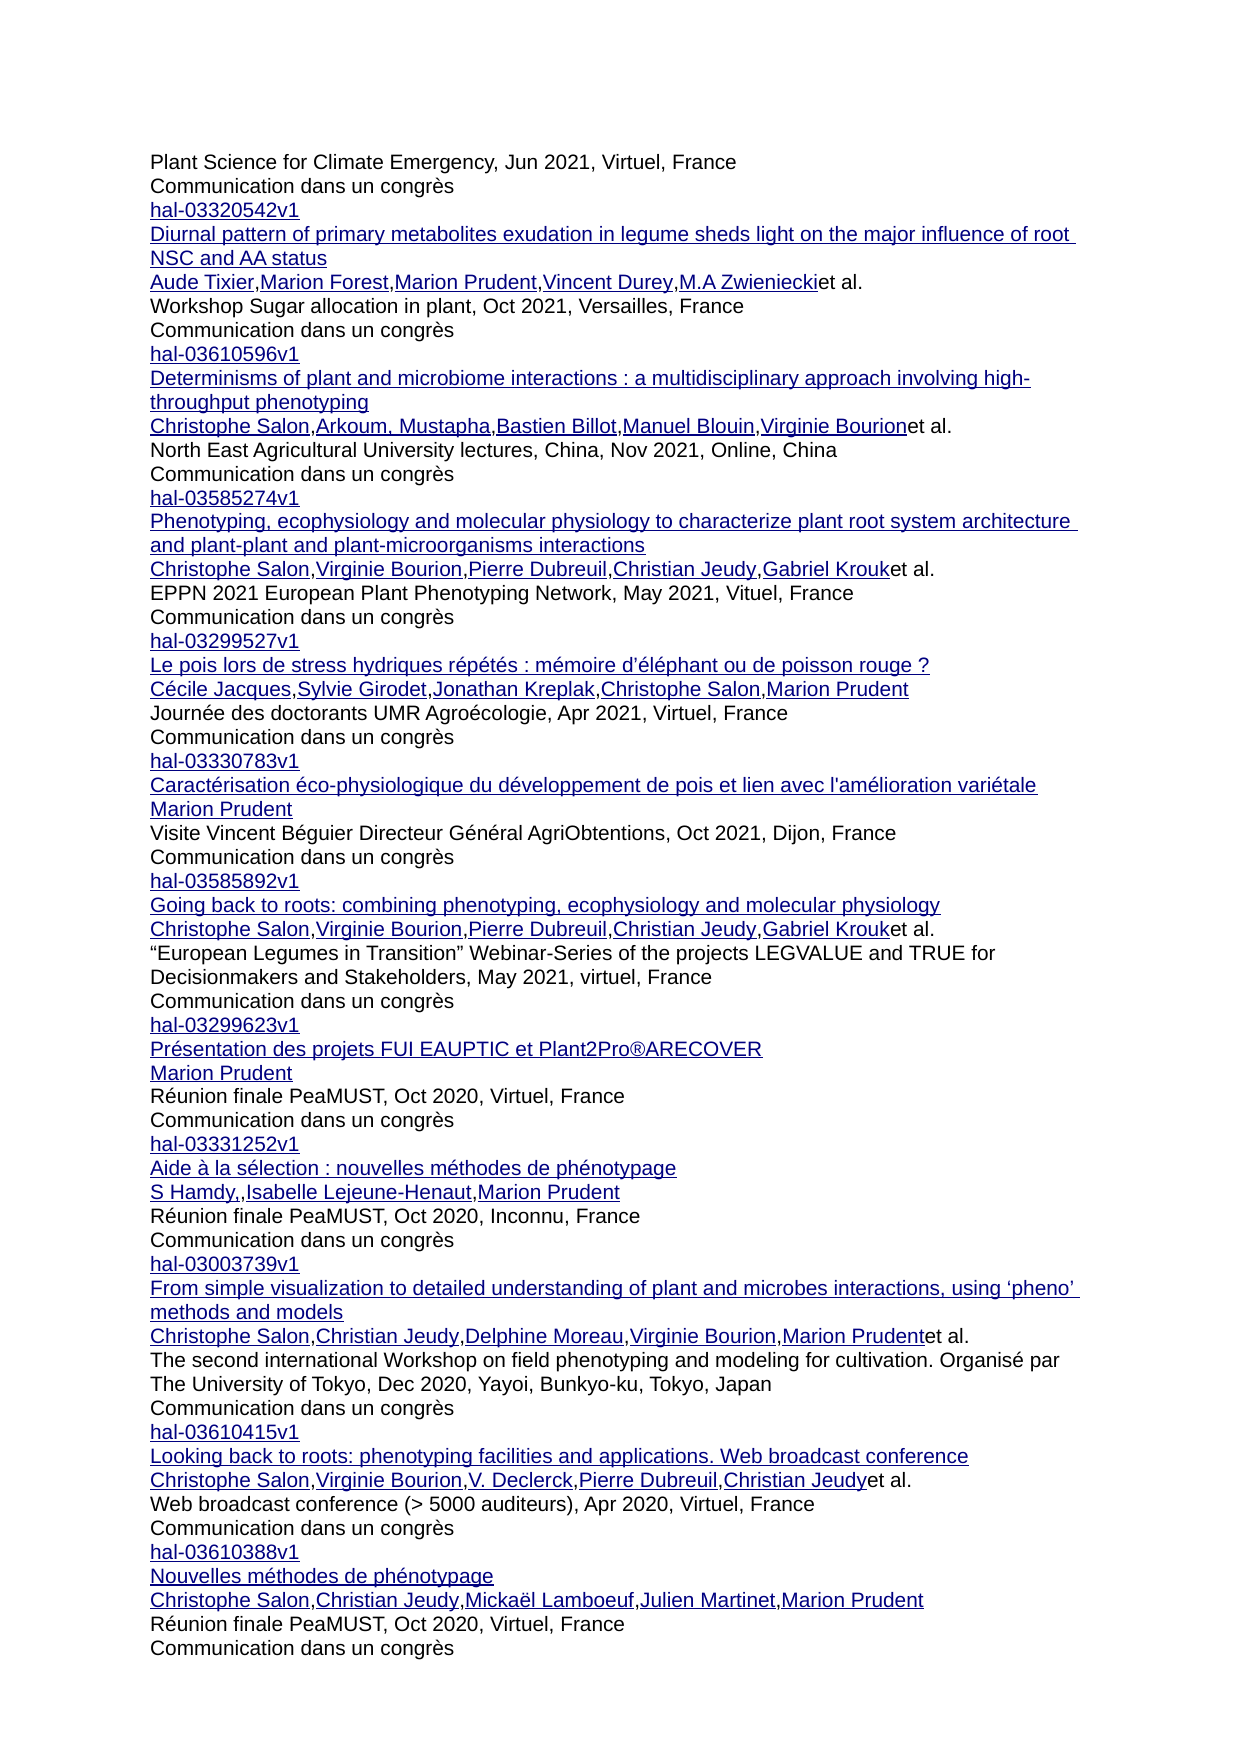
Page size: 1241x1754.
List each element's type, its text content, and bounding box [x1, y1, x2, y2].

table_cell Plant Science for Climate Emergency, Jun 2021, Virtuel, France Communication dans un congrès hal-03320542v1 [150, 150, 1090, 222]
table_cell Going back to roots: combining phenotyping, ecophysiology and molecular physiology Christophe Salon,Virginie Bourion,Pierre Dubreuil,Christian Jeudy,Gabriel Krouket al. “European Legumes in Transition” Webinar-Series of the projects LEGVALUE and TRUE for Decisionmakers and Stakeholders, May 2021, virtuel, France Communication dans un congrès hal-03299623v1 [150, 893, 1090, 1036]
table_cell Looking back to roots: phenotyping facilities and applications. Web broadcast conference Christophe Salon,Virginie Bourion,V. Declerck,Pierre Dubreuil,Christian Jeudyet al. Web broadcast conference (> 5000 auditeurs), Apr 2020, Virtuel, France Communication dans un congrès hal-03610388v1 [150, 1444, 1090, 1563]
table_cell From simple visualization to detailed understanding of plant and microbes interactions, using ‘pheno’ methods and models Christophe Salon,Christian Jeudy,Delphine Moreau,Virginie Bourion,Marion Prudentet al. The second international Workshop on field phenotyping and modeling for cultivation. Organisé par The University of Tokyo, Dec 2020, Yayoi, Bunkyo-ku, Tokyo, Japan Communication dans un congrès hal-03610415v1 [150, 1276, 1090, 1444]
table_cell Phenotyping, ecophysiology and molecular physiology to characterize plant root system architecture and plant-plant and plant-microorganisms interactions Christophe Salon,Virginie Bourion,Pierre Dubreuil,Christian Jeudy,Gabriel Krouket al. EPPN 2021 European Plant Phenotyping Network, May 2021, Vituel, France Communication dans un congrès hal-03299527v1 [150, 509, 1090, 653]
table_cell Caractérisation éco-physiologique du développement de pois et lien avec l'amélioration variétale Marion Prudent Visite Vincent Béguier Directeur Général AgriObtentions, Oct 2021, Dijon, France Communication dans un congrès hal-03585892v1 [150, 773, 1090, 893]
table_cell Le pois lors de stress hydriques répétés : mémoire d’éléphant ou de poisson rouge ? Cécile Jacques,Sylvie Girodet,Jonathan Kreplak,Christophe Salon,Marion Prudent Journée des doctorants UMR Agroécologie, Apr 2021, Virtuel, France Communication dans un congrès hal-03330783v1 [150, 653, 1090, 773]
table_cell Diurnal pattern of primary metabolites exudation in legume sheds light on the major influence of root NSC and AA status Aude Tixier,Marion Forest,Marion Prudent,Vincent Durey,M.A Zwienieckiet al. Workshop Sugar allocation in plant, Oct 2021, Versailles, France Communication dans un congrès hal-03610596v1 [150, 222, 1090, 366]
table_cell Determinisms of plant and microbiome interactions : a multidisciplinary approach involving high-throughput phenotyping Christophe Salon,Arkoum, Mustapha,Bastien Billot,Manuel Blouin,Virginie Bourionet al. North East Agricultural University lectures, China, Nov 2021, Online, China Communication dans un congrès hal-03585274v1 [150, 366, 1090, 509]
table_cell Présentation des projets FUI EAUPTIC et Plant2Pro®ARECOVER Marion Prudent Réunion finale PeaMUST, Oct 2020, Virtuel, France Communication dans un congrès hal-03331252v1 [150, 1036, 1090, 1156]
table_cell Nouvelles méthodes de phénotypage Christophe Salon,Christian Jeudy,Mickaël Lamboeuf,Julien Martinet,Marion Prudent Réunion finale PeaMUST, Oct 2020, Virtuel, France Communication dans un congrès [150, 1564, 1090, 1659]
table_cell Aide à la sélection : nouvelles méthodes de phénotypage S Hamdy,,Isabelle Lejeune-Henaut,Marion Prudent Réunion finale PeaMUST, Oct 2020, Inconnu, France Communication dans un congrès hal-03003739v1 [150, 1156, 1090, 1276]
